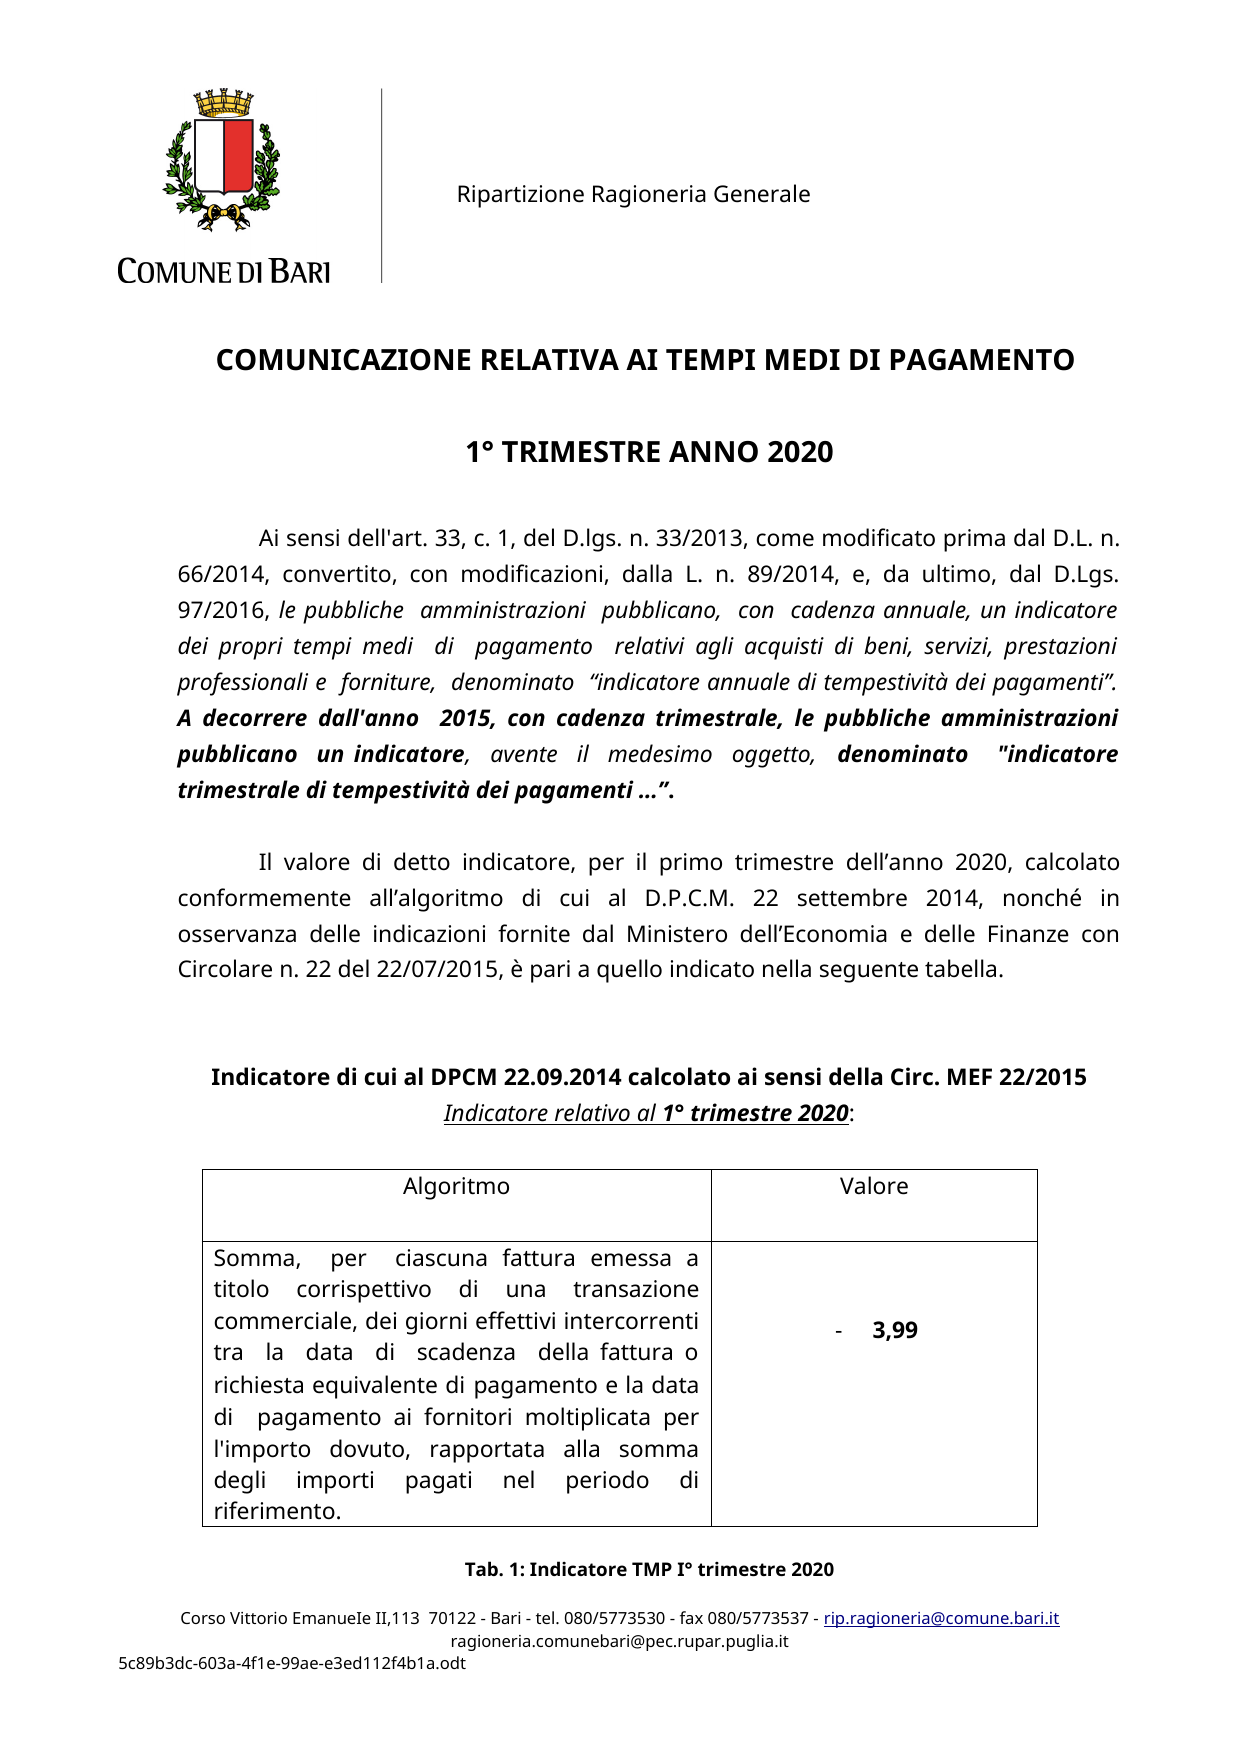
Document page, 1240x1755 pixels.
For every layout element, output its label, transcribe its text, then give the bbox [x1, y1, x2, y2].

table_header Valore [712, 1170, 1037, 1241]
text Indicatore di cui al DPCM 22.09.2014 calcolato ai sensi della Circ. MEF 22/2015 [177, 1061, 1121, 1092]
text Il valore di detto indicatore, per il primo trimestre dell’anno 2020, calcolato conformemente all’algoritmo di cui al D.P.C.M. 22 settembre 2014, nonché in osservanza delle indicazioni fornite dal Ministero dell’Economia e delle Finanze con Circolare n. 22 del 22/07/2015, è pari a quello indicato nella seguente tabella. [177, 846, 1121, 985]
table_cell 3,99 [712, 1242, 1037, 1526]
text Ai sensi dell'art. 33, c. 1, del D.lgs. n. 33/2013, come modificato prima dal D.L. n. 66/2014, convertito, con modificazioni, dalla L. n. 89/2014, e, da ultimo, dal D.Lgs. 97/2016, le pubbliche amministrazioni pubblicano, con cadenza annuale, un indicatore dei propri tempi medi di pagamento relativi agli acquisti di beni, servizi, prestazioni professionali e forniture, denominato “indicatore annuale di tempestività dei pagamenti”. A decorrere dall'anno 2015, con cadenza trimestrale, le pubbliche amministrazioni pubblicano un indicatore, avente il medesimo oggetto, denominato "indicatore trimestrale di tempestività dei pagamenti …”. [177, 522, 1121, 805]
table_cell Somma, per ciascuna fattura emessa a titolo corrispettivo di una transazione commerciale, dei giorni effettivi intercorrenti tra la data di scadenza della fattura o richiesta equivalente di pagamento e la data di pagamento ai fornitori moltiplicata per l'importo dovuto, rapportata alla somma degli importi pagati nel periodo di riferimento. [203, 1242, 711, 1526]
text 1° TRIMESTRE ANNO 2020 [177, 431, 1121, 471]
text Tab. 1: Indicatore TMP I° trimestre 2020 [177, 1557, 1121, 1582]
table_header Algoritmo [203, 1170, 711, 1241]
text COMUNICAZIONE RELATIVA AI TEMPI MEDI DI PAGAMENTO [177, 340, 1121, 379]
text Indicatore relativo al 1° trimestre 2020: [177, 1097, 1121, 1128]
